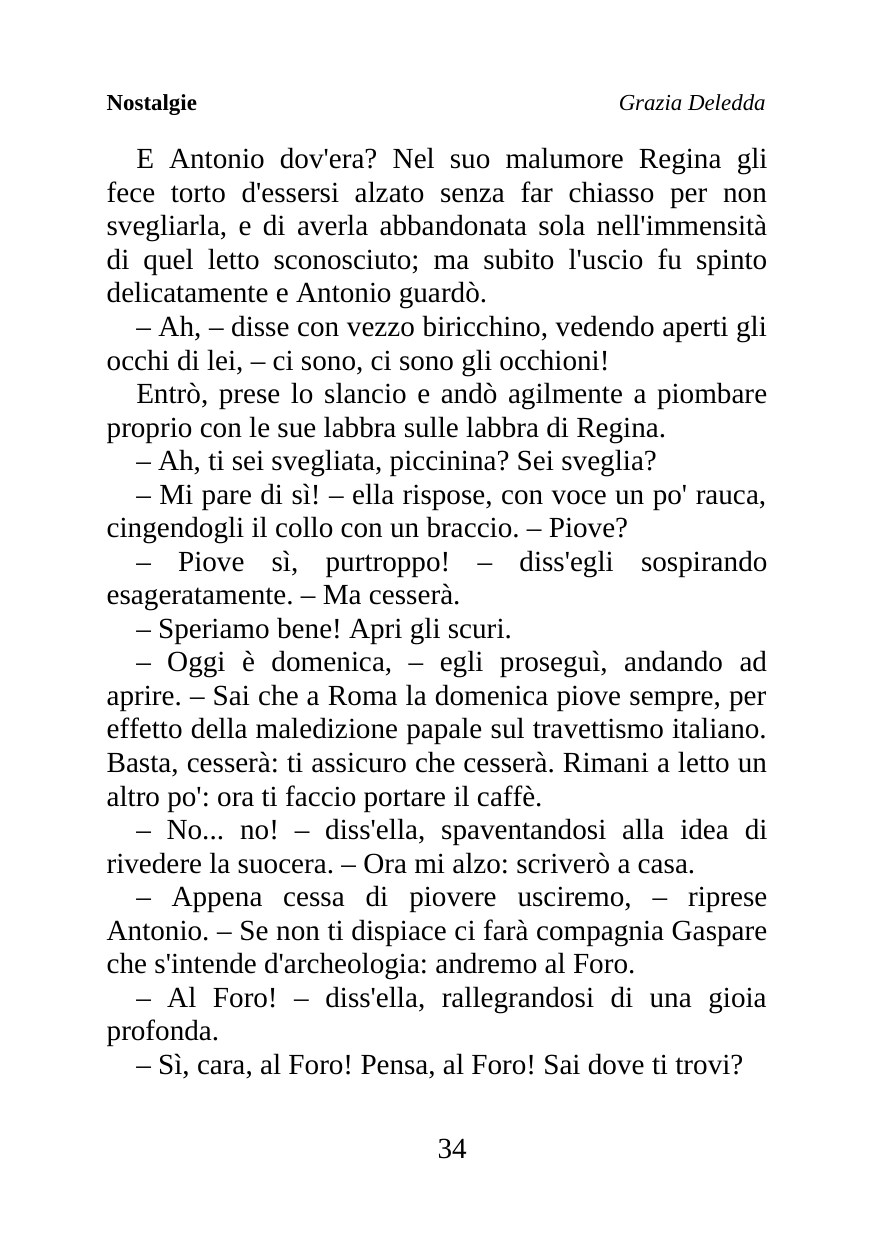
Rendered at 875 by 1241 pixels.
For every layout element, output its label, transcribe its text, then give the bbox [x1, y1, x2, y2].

text – Mi pare di sì! – ella rispose, con voce un po' rauca, cingendogli il collo con un braccio. – Piove? [106, 477, 768, 544]
text – Ah, – disse con vezzo biricchino, vedendo aperti gli occhi di lei, – ci sono, ci sono gli occhioni! [106, 309, 768, 376]
text – No... no! – diss'ella, spaventandosi alla idea di rivedere la suocera. – Ora mi alzo: scriverò a casa. [106, 812, 768, 879]
text – Sì, cara, al Foro! Pensa, al Foro! Sai dove ti trovi? [106, 1047, 768, 1081]
text – Appena cessa di piovere usciremo, – riprese Antonio. – Se non ti dispiace ci farà compagnia Gaspare che s'intende d'archeologia: andremo al Foro. [106, 879, 768, 980]
text – Ah, ti sei svegliata, piccinina? Sei sveglia? [106, 443, 768, 477]
text – Al Foro! – diss'ella, rallegrandosi di una gioia profonda. [106, 980, 768, 1047]
text – Oggi è domenica, – egli proseguì, andando ad aprire. – Sai che a Roma la domenica piove sempre, per effetto della maledizione papale sul travettismo italiano. Basta, cesserà: ti assicuro che cesserà. Rimani a letto un altro po': ora ti faccio portare il caffè. [106, 644, 768, 812]
text Entrò, prese lo slancio e andò agilmente a piombare proprio con le sue labbra sulle labbra di Regina. [106, 376, 768, 443]
text – Piove sì, purtroppo! – diss'egli sospirando esageratamente. – Ma cesserà. [106, 544, 768, 611]
text – Speriamo bene! Apri gli scuri. [106, 611, 768, 644]
text E Antonio dov'era? Nel suo malumore Regina gli fece torto d'essersi alzato senza far chiasso per non svegliarla, e di averla abbandonata sola nell'immensità di quel letto sconosciuto; ma subito l'uscio fu spinto delicatamente e Antonio guardò. [106, 141, 768, 309]
